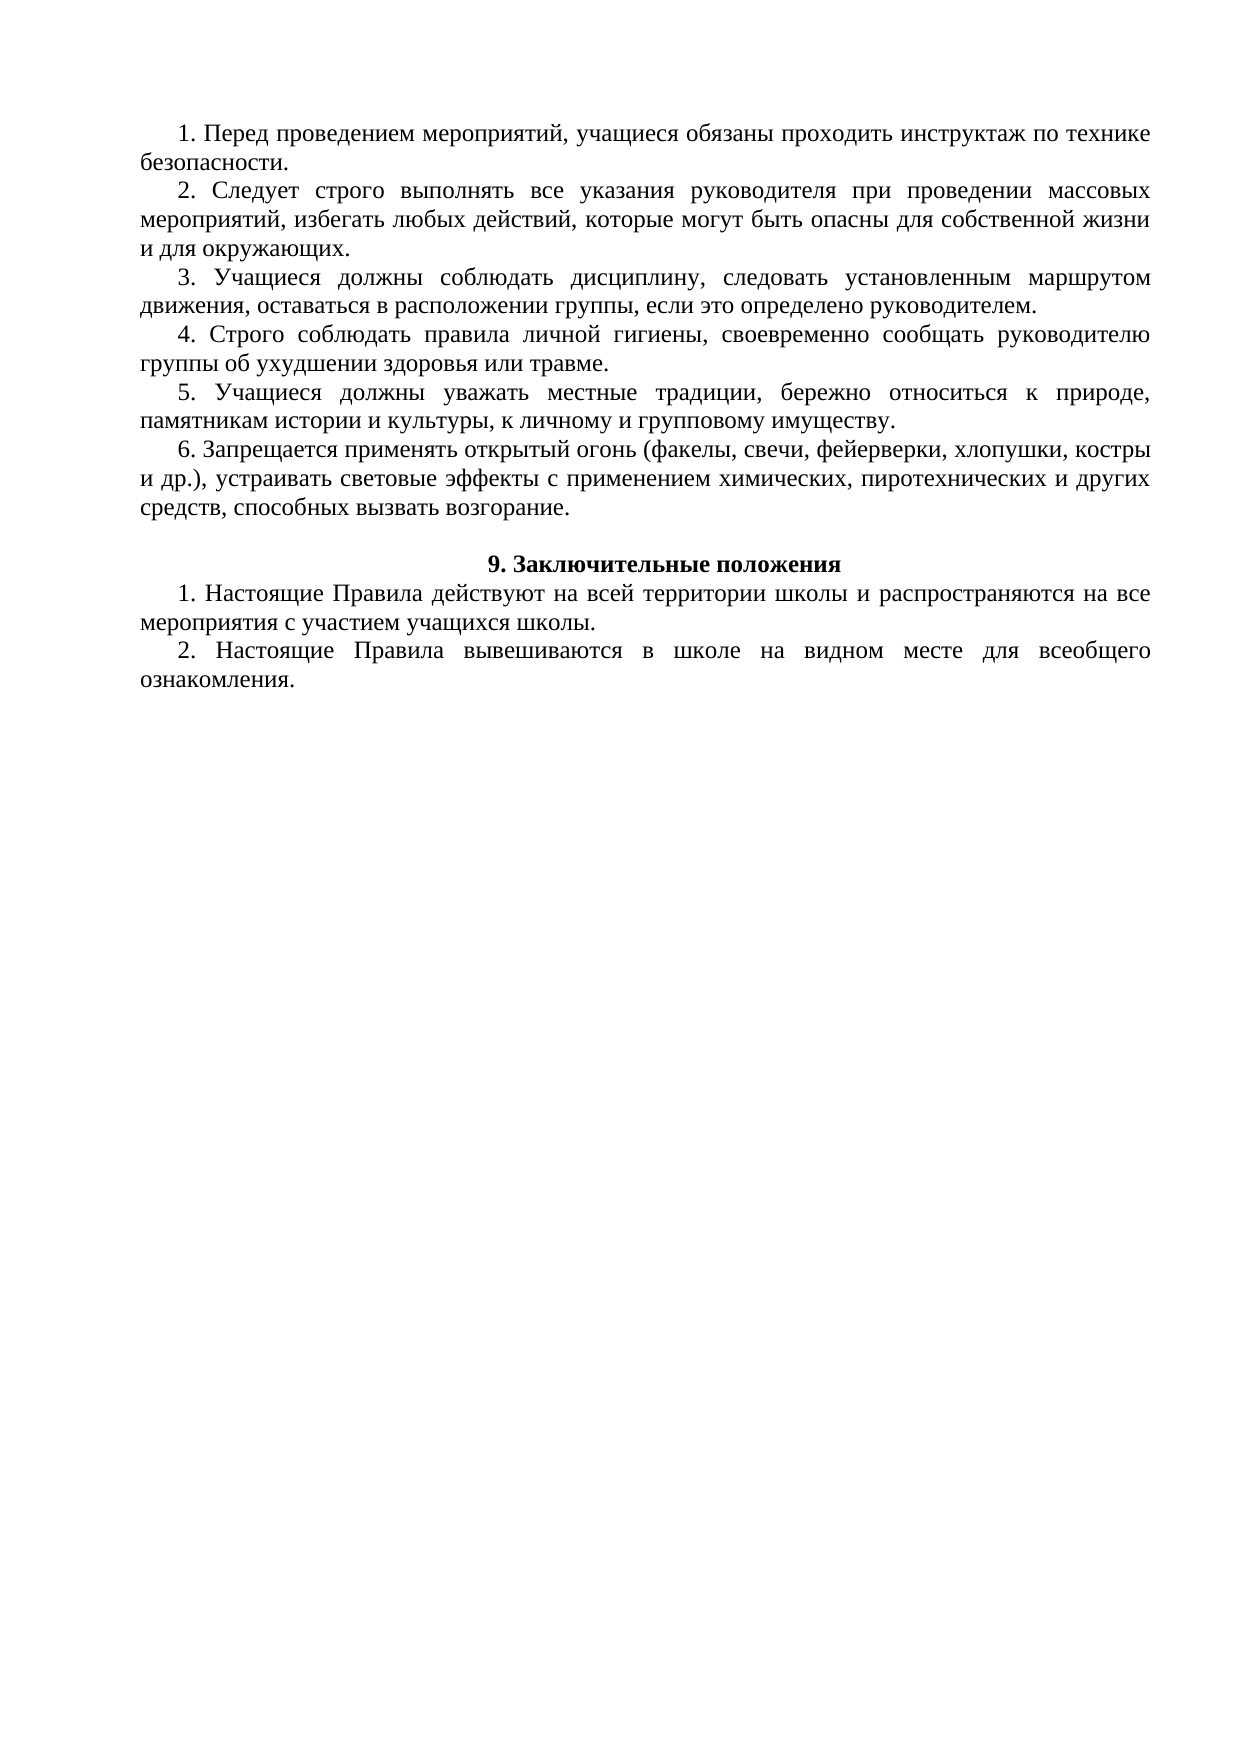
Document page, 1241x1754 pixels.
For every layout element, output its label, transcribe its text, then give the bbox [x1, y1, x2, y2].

text 2. Следует строго выполнять все указания руководителя при проведении массовых мероприятий, избегать любых действий, которые могут быть опасны для собственной жизни и для окружающих. [140, 176, 1152, 262]
text 1. Перед проведением мероприятий, учащиеся обязаны проходить инструктаж по технике безопасности. [140, 118, 1152, 176]
text 4. Строго соблюдать правила личной гигиены, своевременно сообщать руководителю группы об ухудшении здоровья или травме. [140, 319, 1152, 377]
text 9. Заключительные положения [140, 549, 1152, 578]
text 5. Учащиеся должны уважать местные традиции, бережно относиться к природе, памятникам истории и культуры, к личному и групповому имуществу. [140, 377, 1152, 434]
text 2. Настоящие Правила вывешиваются в школе на видном месте для всеобщего ознакомления. [140, 636, 1152, 693]
text 3. Учащиеся должны соблюдать дисциплину, следовать установленным маршрутом движения, оставаться в расположении группы, если это определено руководителем. [140, 262, 1152, 319]
text 1. Настоящие Правила действуют на всей территории школы и распространяются на все мероприятия с участием учащихся школы. [140, 578, 1152, 636]
text 6. Запрещается применять открытый огонь (факелы, свечи, фейерверки, хлопушки, костры и др.), устраивать световые эффекты с применением химических, пиротехнических и других средств, способных вызвать возгорание. [140, 434, 1152, 521]
